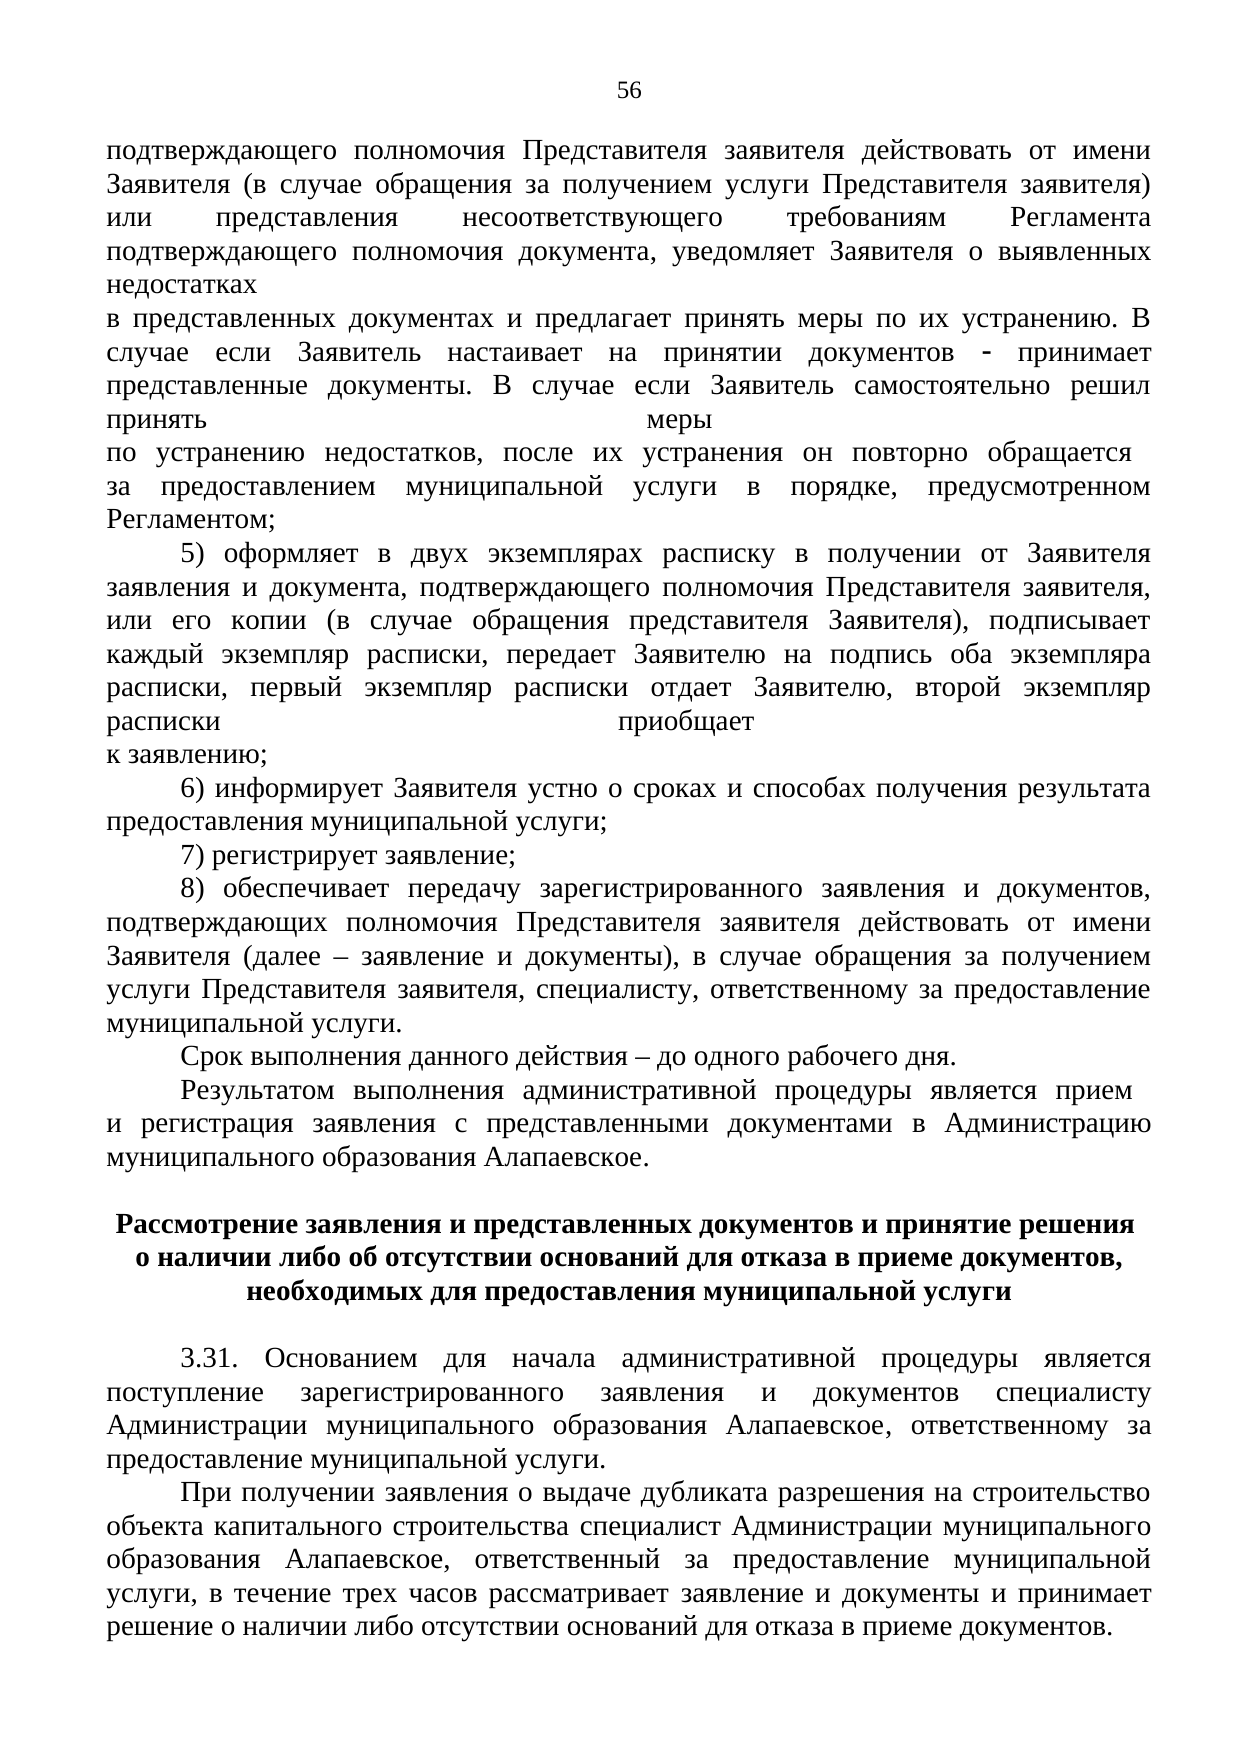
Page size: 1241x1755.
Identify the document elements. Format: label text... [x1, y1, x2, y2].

text 7) регистрирует заявление; [106, 837, 1152, 871]
text 5) оформляет в двух экземплярах расписку в получении от Заявителя заявления и документа, подтверждающего полномочия Представителя заявителя, или его копии (в случае обращения представителя Заявителя), подписывает каждый экземпляр расписки, передает Заявителю на подпись оба экземпляра расписки, первый экземпляр расписки отдает Заявителю, второй экземпляр расписки приобщает к заявлению; [106, 535, 1152, 770]
text Результатом выполнения административной процедуры является прием и регистрация заявления с представленными документами в Администрацию муниципального образования Алапаевское. [106, 1072, 1152, 1172]
text 3.31. Основанием для начала административной процедуры является поступление зарегистрированного заявления и документов специалисту Администрации муниципального образования Алапаевское, ответственному за предоставление муниципальной услуги. [106, 1340, 1152, 1474]
text Рассмотрение заявления и представленных документов и принятие решения о наличии либо об отсутствии оснований для отказа в приеме документов, необходимых для предоставления муниципальной услуги [106, 1206, 1152, 1307]
text 6) информирует Заявителя устно о сроках и способах получения результата предоставления муниципальной услуги; [106, 770, 1152, 837]
text При получении заявления о выдаче дубликата разрешения на строительство объекта капитального строительства специалист Администрации муниципального образования Алапаевское, ответственный за предоставление муниципальной услуги, в течение трех часов рассматривает заявление и документы и принимает решение о наличии либо отсутствии оснований для отказа в приеме документов. [106, 1474, 1152, 1642]
text подтверждающего полномочия Представителя заявителя действовать от имени Заявителя (в случае обращения за получением услуги Представителя заявителя) или представления несоответствующего требованиям Регламента подтверждающего полномочия документа, уведомляет Заявителя о выявленных недостатках в представленных документах и предлагает принять меры по их устранению. В случае если Заявитель настаивает на принятии документов  принимает представленные документы. В случае если Заявитель самостоятельно решил принять меры по устранению недостатков, после их устранения он повторно обращается за предоставлением муниципальной услуги в порядке, предусмотренном Регламентом; [106, 132, 1152, 535]
text 8) обеспечивает передачу зарегистрированного заявления и документов, подтверждающих полномочия Представителя заявителя действовать от имени Заявителя (далее – заявление и документы), в случае обращения за получением услуги Представителя заявителя, специалисту, ответственному за предоставление муниципальной услуги. [106, 871, 1152, 1038]
text Срок выполнения данного действия – до одного рабочего дня. [106, 1038, 1152, 1072]
